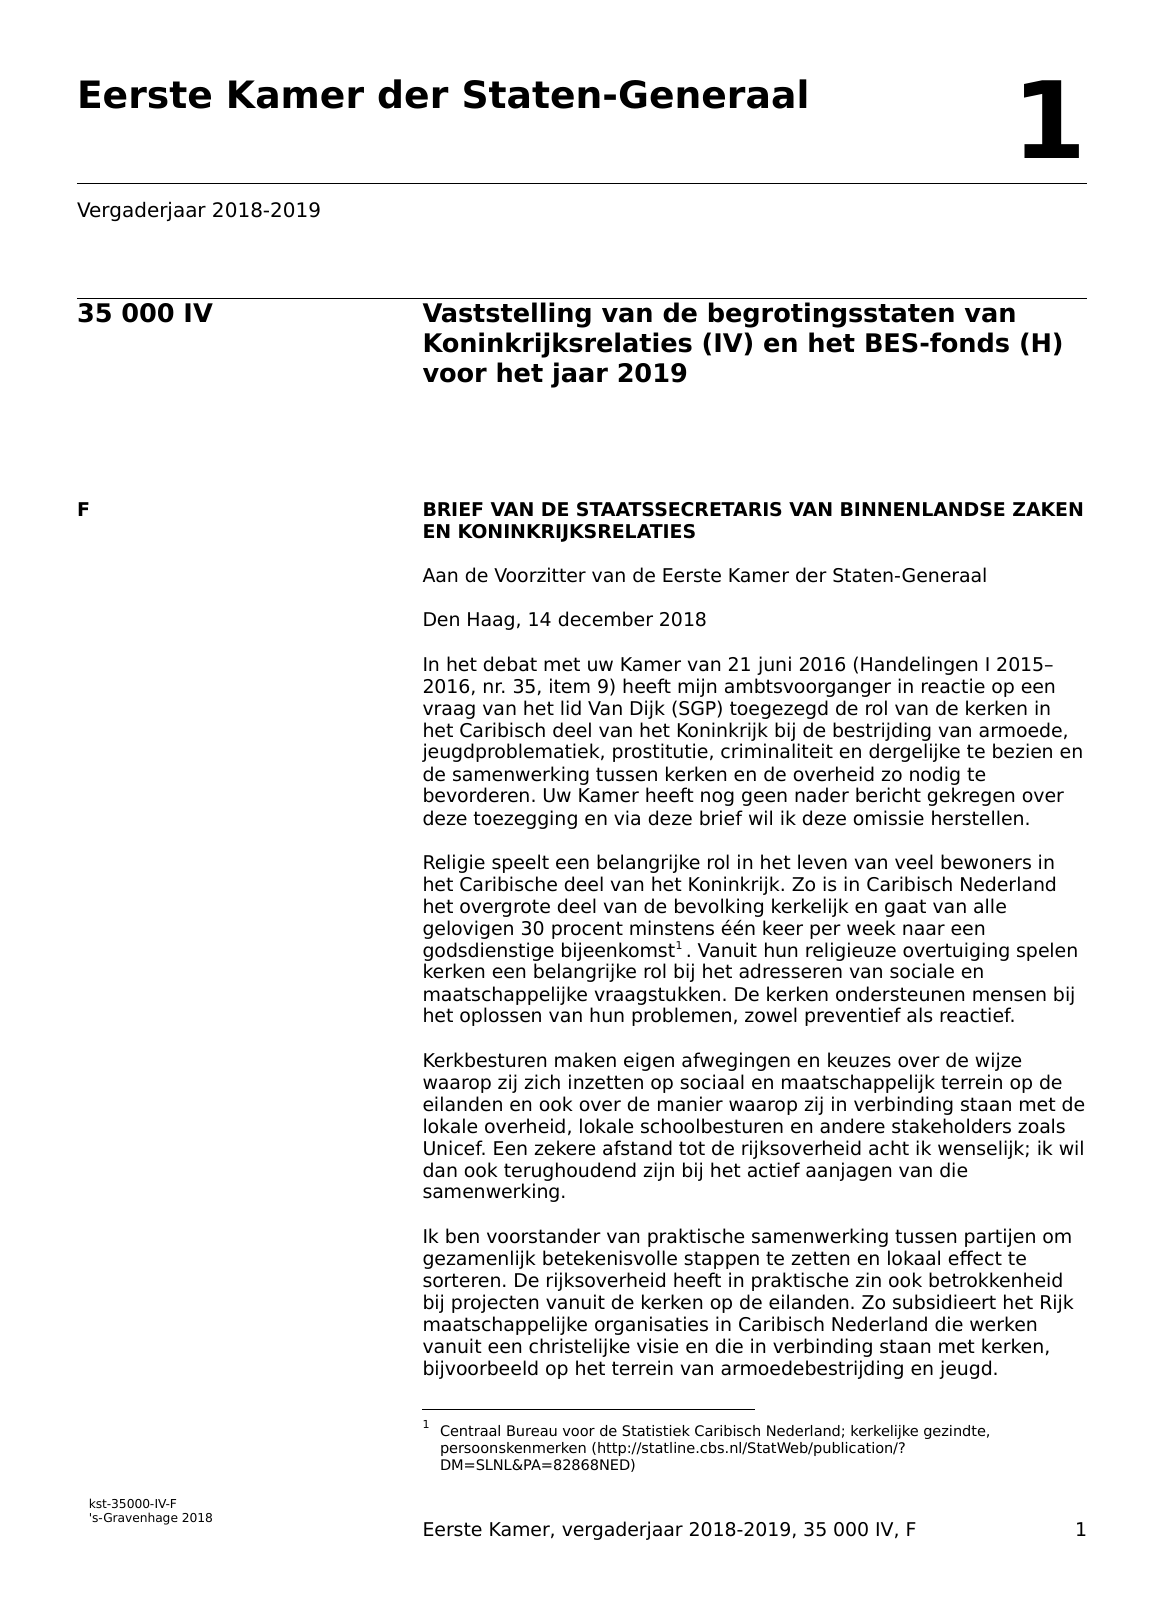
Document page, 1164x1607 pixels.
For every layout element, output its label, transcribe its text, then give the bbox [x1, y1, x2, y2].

text Ik ben voorstander van praktische samenwerking tussen partijen om gezamenlijk betekenisvolle stappen te zetten en lokaal effect te sorteren. De rijksoverheid heeft in praktische zin ook betrokkenheid bij projecten vanuit de kerken op de eilanden. Zo subsidieert het Rijk maatschappelijke organisaties in Caribisch Nederland die werken vanuit een christelijke visie en die in verbinding staan met kerken, bijvoorbeeld op het terrein van armoedebestrijding en jeugd. [422, 1226, 1087, 1379]
text Den Haag, 14 december 2018 [422, 609, 1087, 631]
text Centraal Bureau voor de Statistiek Caribisch Nederland; kerkelijke gezindte, persoonskenmerken (http://statline.cbs.nl/StatWeb/publication/?DM=SLNL&PA=82868NED) [422, 1418, 1087, 1474]
subtitle F BRIEF VAN DE STAATSSECRETARIS VAN BINNENLANDSE ZAKEN EN KONINKRIJKSRELATIES [77, 499, 1087, 543]
text Kerkbesturen maken eigen afwegingen en keuzes over de wijze waarop zij zich inzetten op sociaal en maatschappelijk terrein op de eilanden en ook over de manier waarop zij in verbinding staan met de lokale overheid, lokale schoolbesturen en andere stakeholders zoals Unicef. Een zekere afstand tot de rijksoverheid acht ik wenselijk; ik wil dan ook terughoudend zijn bij het actief aanjagen van die samenwerking. [422, 1049, 1087, 1203]
text Aan de Voorzitter van de Eerste Kamer der Staten-Generaal [422, 565, 1087, 587]
table_header 1 [886, 59, 1087, 183]
text 's-Gravenhage 2018 [88, 1511, 323, 1525]
text In het debat met uw Kamer van 21 juni 2016 (Handelingen I 2015–2016, nr. 35, item 9) heeft mijn ambtsvoorganger in reactie op een vraag van het lid Van Dijk (SGP) toegezegd de rol van de kerken in het Caribisch deel van het Koninkrijk bij de bestrijding van armoede, jeugdproblematiek, prostitutie, criminaliteit en dergelijke te bezien en de samenwerking tussen kerken en de overheid zo nodig te bevorderen. Uw Kamer heeft nog geen nader bericht gekregen over deze toezegging en via deze brief wil ik deze omissie herstellen. [422, 653, 1087, 829]
subtitle 35 000 IV Vaststelling van de begrotingsstaten van Koninkrijksrelaties (IV) en het BES-fonds (H) voor het jaar 2019 [77, 299, 1087, 388]
table_cell Vergaderjaar 2018-2019 [77, 184, 1087, 298]
text kst-35000-IV-F [88, 1497, 323, 1511]
table_header Eerste Kamer der Staten-Generaal [77, 59, 886, 183]
text Religie speelt een belangrijke rol in het leven van veel bewoners in het Caribische deel van het Koninkrijk. Zo is in Caribisch Nederland het overgrote deel van de bevolking kerkelijk en gaat van alle gelovigen 30 procent minstens één keer per week naar een godsdienstige bijeenkomst. Vanuit hun religieuze overtuiging spelen kerken een belangrijke rol bij het adresseren van sociale en maatschappelijke vraagstukken. De kerken ondersteunen mensen bij het oplossen van hun problemen, zowel preventief als reactief. [422, 852, 1087, 1027]
